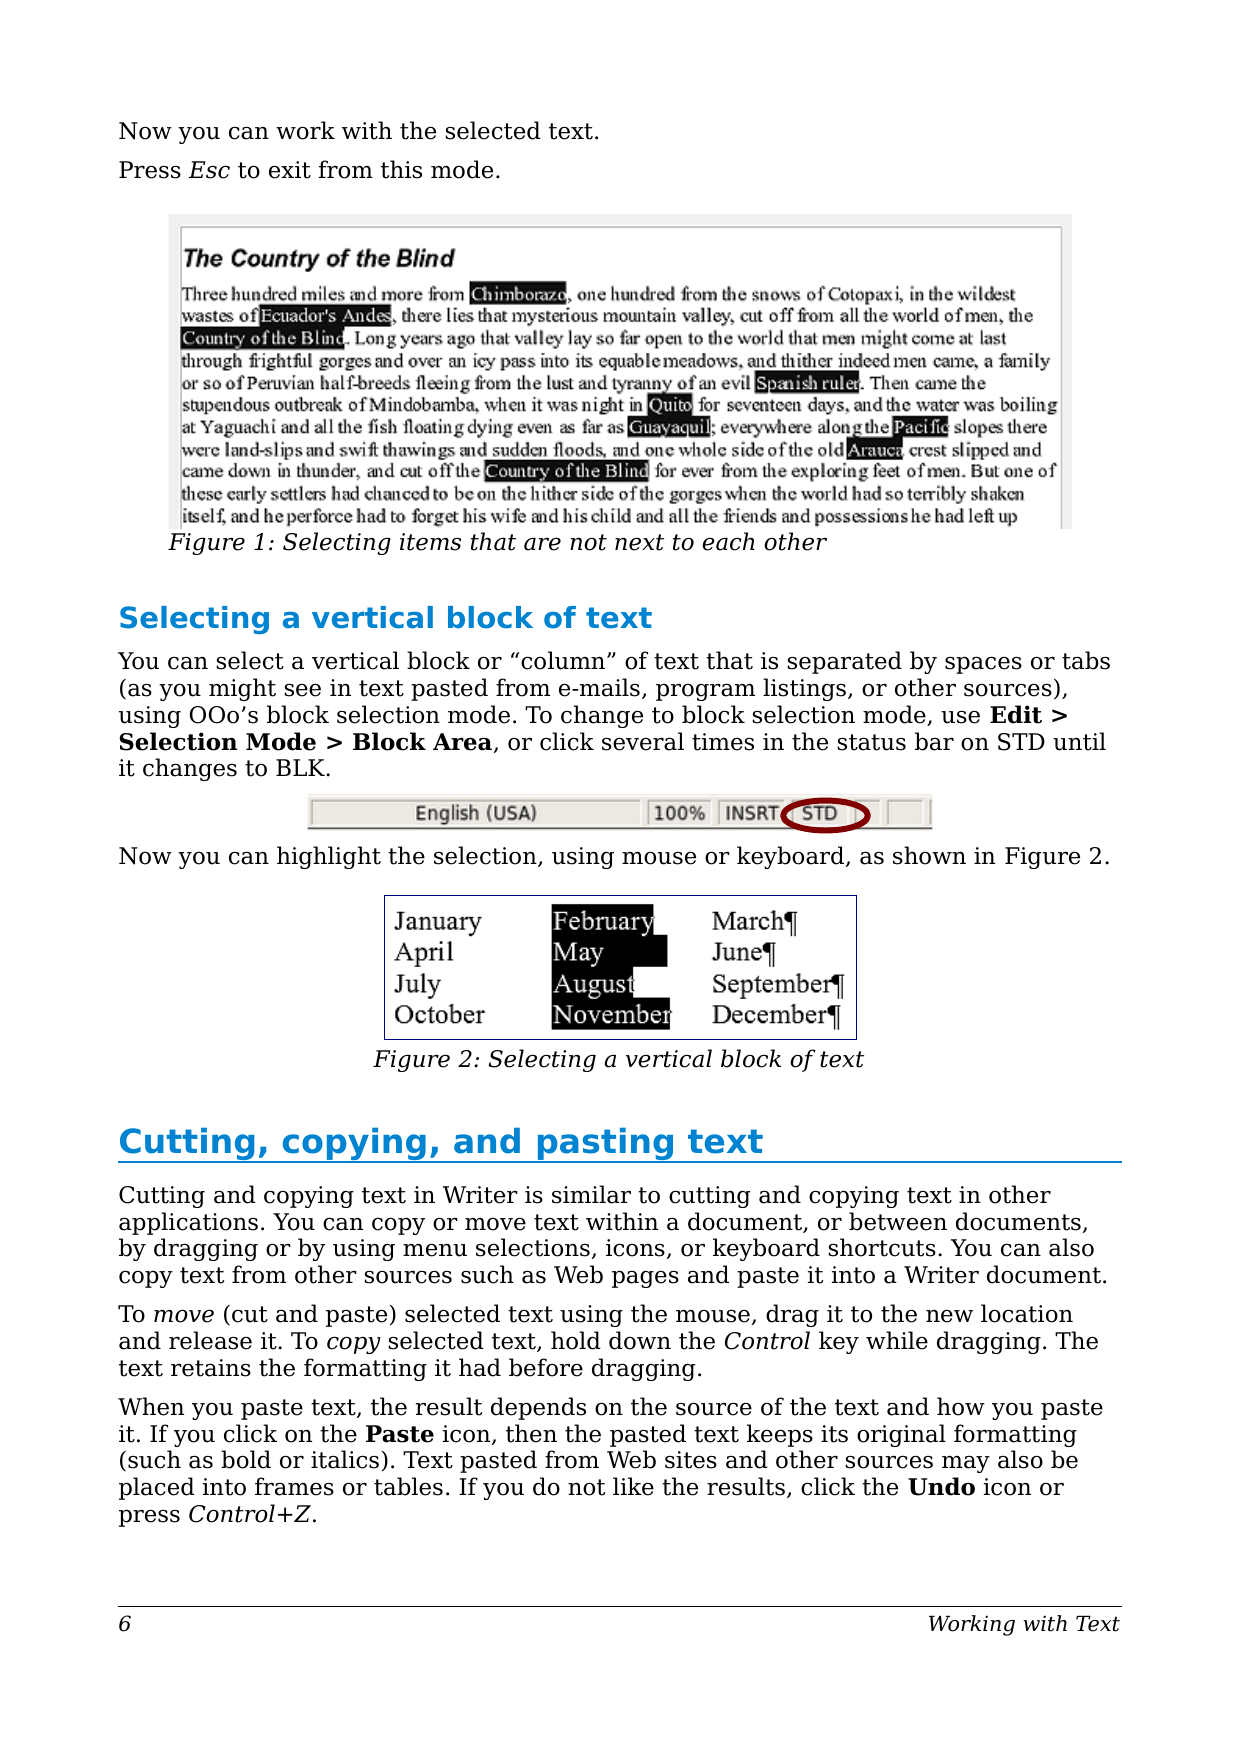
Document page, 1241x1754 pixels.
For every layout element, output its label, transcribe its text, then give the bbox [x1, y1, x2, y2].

picture [385, 896, 856, 1039]
text Cutting and copying text in Writer is similar to cutting and copying text in other applications. You can copy or move text within a document, or between documents, by dragging or by using menu selections, icons, or keyboard shortcuts. You can also copy text from other sources such as Web pages and paste it into a Writer document. [118, 1182, 1122, 1289]
picture [307, 794, 933, 831]
subtitle Cutting, copying, and pasting text [118, 1122, 1122, 1161]
picture [787, 804, 864, 827]
text To move (cut and paste) selected text using the mouse, drag it to the new location and release it. To copy selected text, hold down the Control key while dragging. The text retains the formatting it had before dragging. [118, 1301, 1122, 1381]
text Figure 2: Selecting a vertical block of text [355, 1046, 885, 1073]
text Figure 1: Selecting items that are not next to each other [168, 529, 1072, 556]
text Press Esc to exit from this mode. [118, 157, 1122, 184]
picture [168, 214, 1072, 529]
text Now you can work with the selected text. [118, 118, 1122, 145]
subtitle Selecting a vertical block of text [118, 602, 1122, 636]
text You can select a vertical block or “column” of text that is separated by spaces or tabs (as you might see in text pasted from e-mails, program listings, or other sources), using OOo’s block selection mode. To change to block selection mode, use Edit > Selection Mode > Block Area, or click several times in the status bar on STD until it changes to BLK. [118, 648, 1122, 782]
text Now you can highlight the selection, using mouse or keyboard, as shown in Figure 2. [118, 843, 1122, 870]
text When you paste text, the result depends on the source of the text and how you paste it. If you click on the Paste icon, then the pasted text keeps its original formatting (such as bold or italics). Text pasted from Web sites and other sources may also be placed into frames or tables. If you do not like the results, click the Undo icon or press Control+Z. [118, 1394, 1122, 1528]
